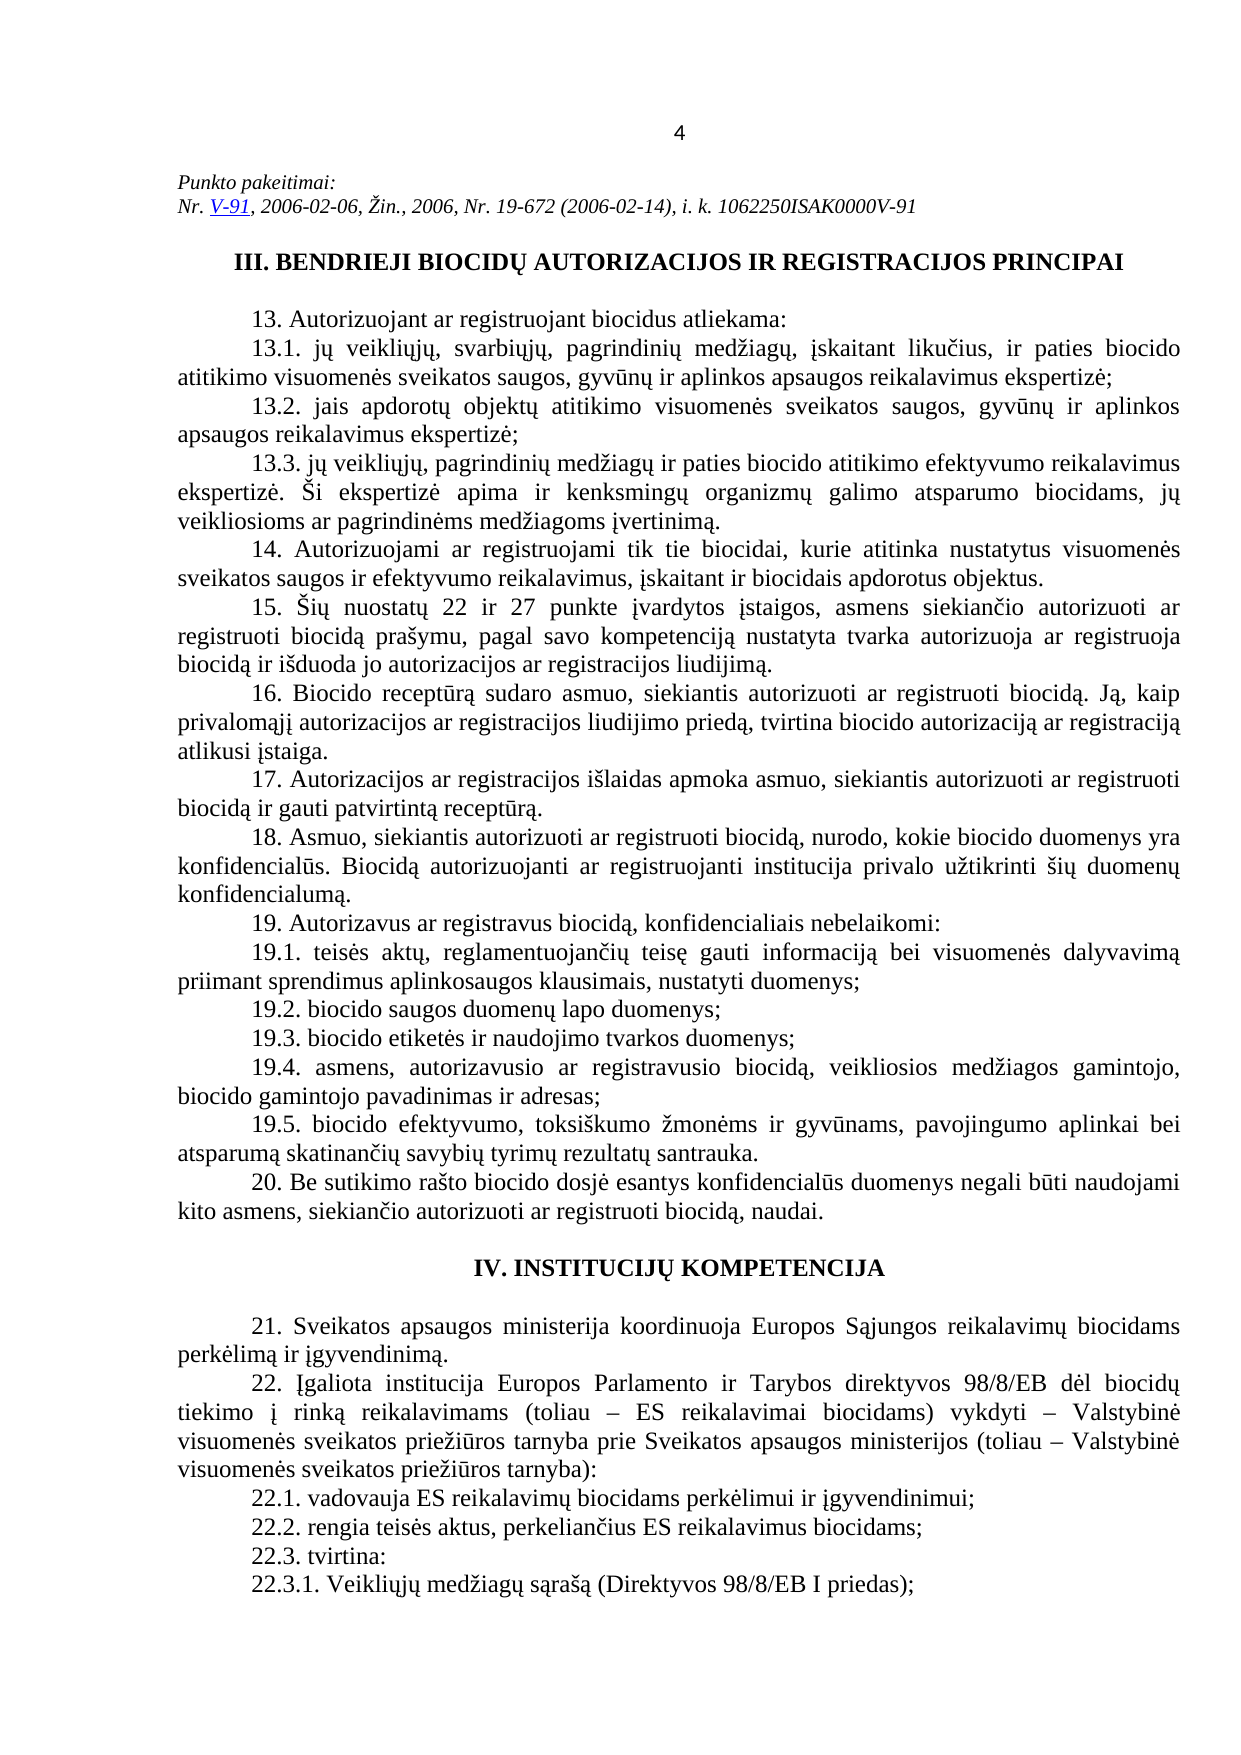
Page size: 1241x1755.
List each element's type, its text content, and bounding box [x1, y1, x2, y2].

text 13.3. jų veikliųjų, pagrindinių medžiagų ir paties biocido atitikimo efektyvumo reikalavimus ekspertizė. Ši ekspertizė apima ir kenksmingų organizmų galimo atsparumo biocidams, jų veikliosioms ar pagrindinėms medžiagoms įvertinimą. [177, 448, 1181, 534]
text Punkto pakeitimai: [177, 170, 1181, 194]
text 22.2. rengia teisės aktus, perkeliančius ES reikalavimus biocidams; [177, 1512, 1181, 1541]
text 22.3.1. Veikliųjų medžiagų sąrašą (Direktyvos 98/8/EB I priedas); [177, 1569, 1181, 1598]
text 13. Autorizuojant ar registruojant biocidus atliekama: [177, 304, 1181, 333]
text 22.3. tvirtina: [177, 1541, 1181, 1569]
text III. Bendrieji biocidų autorizacijos ir registracijos principai [177, 247, 1181, 276]
text 19.3. biocido etiketės ir naudojimo tvarkos duomenys; [177, 1023, 1181, 1052]
text 19. Autorizavus ar registravus biocidą, konfidencialiais nebelaikomi: [177, 908, 1181, 937]
text 19.1. teisės aktų, reglamentuojančių teisę gauti informaciją bei visuomenės dalyvavimą priimant sprendimus aplinkosaugos klausimais, nustatyti duomenys; [177, 937, 1181, 994]
text 18. Asmuo, siekiantis autorizuoti ar registruoti biocidą, nurodo, kokie biocido duomenys yra konfidencialūs. Biocidą autorizuojanti ar registruojanti institucija privalo užtikrinti šių duomenų konfidencialumą. [177, 822, 1181, 908]
text Nr. V-91, 2006-02-06, Žin., 2006, Nr. 19-672 (2006-02-14), i. k. 1062250ISAK0000V-91 [177, 194, 1181, 218]
text 16. Biocido receptūrą sudaro asmuo, siekiantis autorizuoti ar registruoti biocidą. Ją, kaip privalomąjį autorizacijos ar registracijos liudijimo priedą, tvirtina biocido autorizaciją ar registraciją atlikusi įstaiga. [177, 678, 1181, 764]
text 22. Įgaliota institucija Europos Parlamento ir Tarybos direktyvos 98/8/EB dėl biocidų tiekimo į rinką reikalavimams (toliau – ES reikalavimai biocidams) vykdyti – Valstybinė visuomenės sveikatos priežiūros tarnyba prie Sveikatos apsaugos ministerijos (toliau – Valstybinė visuomenės sveikatos priežiūros tarnyba): [177, 1368, 1181, 1483]
text 21. Sveikatos apsaugos ministerija koordinuoja Europos Sąjungos reikalavimų biocidams perkėlimą ir įgyvendinimą. [177, 1311, 1181, 1368]
text 20. Be sutikimo rašto biocido dosjė esantys konfidencialūs duomenys negali būti naudojami kito asmens, siekiančio autorizuoti ar registruoti biocidą, naudai. [177, 1167, 1181, 1224]
text 19.4. asmens, autorizavusio ar registravusio biocidą, veikliosios medžiagos gamintojo, biocido gamintojo pavadinimas ir adresas; [177, 1052, 1181, 1109]
text 13.1. jų veikliųjų, svarbiųjų, pagrindinių medžiagų, įskaitant likučius, ir paties biocido atitikimo visuomenės sveikatos saugos, gyvūnų ir aplinkos apsaugos reikalavimus ekspertizė; [177, 333, 1181, 391]
text 13.2. jais apdorotų objektų atitikimo visuomenės sveikatos saugos, gyvūnų ir aplinkos apsaugos reikalavimus ekspertizė; [177, 391, 1181, 448]
text 17. Autorizacijos ar registracijos išlaidas apmoka asmuo, siekiantis autorizuoti ar registruoti biocidą ir gauti patvirtintą receptūrą. [177, 764, 1181, 822]
text 19.5. biocido efektyvumo, toksiškumo žmonėms ir gyvūnams, pavojingumo aplinkai bei atsparumą skatinančių savybių tyrimų rezultatų santrauka. [177, 1109, 1181, 1167]
text IV. Institucijų kompetencija [177, 1253, 1181, 1282]
text 22.1. vadovauja ES reikalavimų biocidams perkėlimui ir įgyvendinimui; [177, 1483, 1181, 1512]
text 14. Autorizuojami ar registruojami tik tie biocidai, kurie atitinka nustatytus visuomenės sveikatos saugos ir efektyvumo reikalavimus, įskaitant ir biocidais apdorotus objektus. [177, 534, 1181, 592]
text 19.2. biocido saugos duomenų lapo duomenys; [177, 994, 1181, 1023]
text 15. Šių nuostatų 22 ir 27 punkte įvardytos įstaigos, asmens siekiančio autorizuoti ar registruoti biocidą prašymu, pagal savo kompetenciją nustatyta tvarka autorizuoja ar registruoja biocidą ir išduoda jo autorizacijos ar registracijos liudijimą. [177, 592, 1181, 678]
